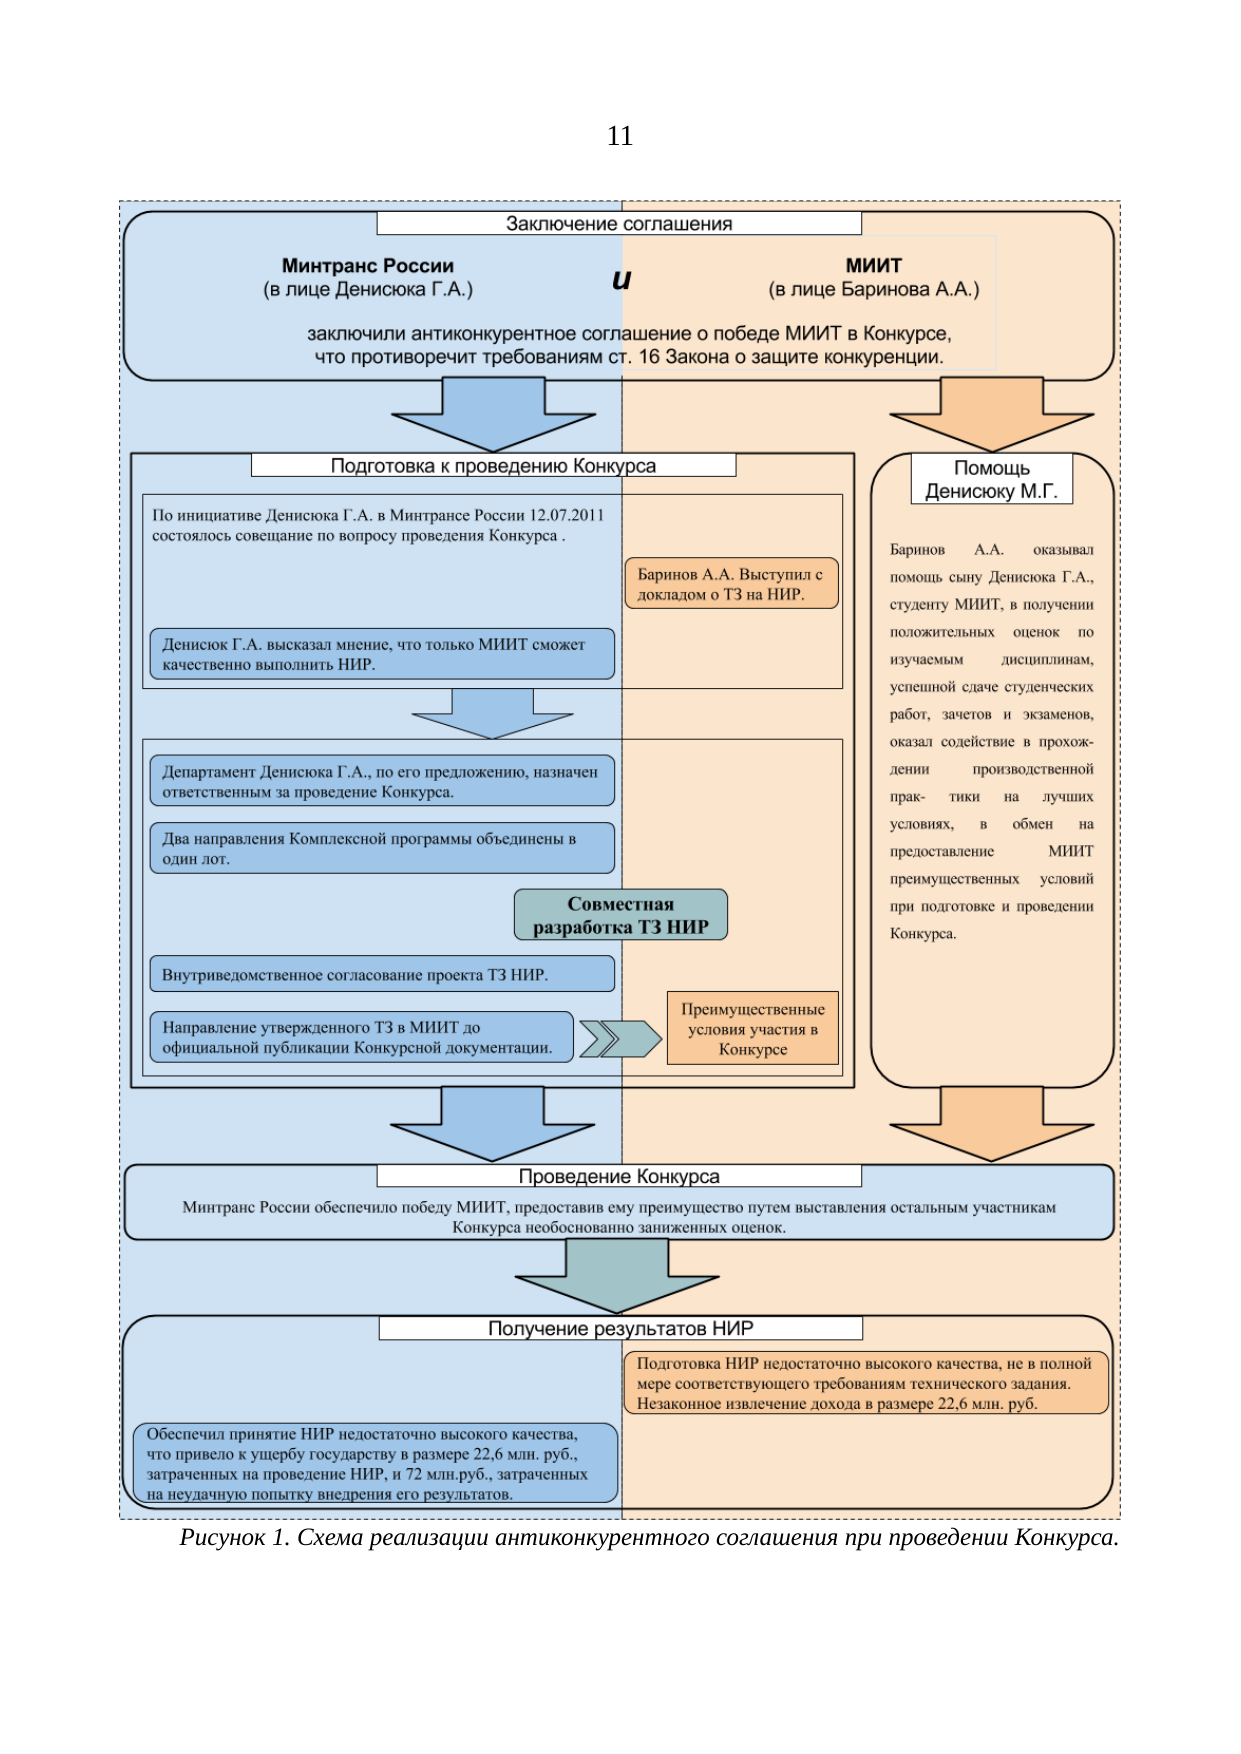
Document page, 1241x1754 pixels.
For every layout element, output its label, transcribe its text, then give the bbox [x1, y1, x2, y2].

picture [118, 193, 1123, 1523]
text Рисунок 1. Схема реализации антиконкурентного соглашения при проведении Конкурса. [118, 1523, 1122, 1551]
